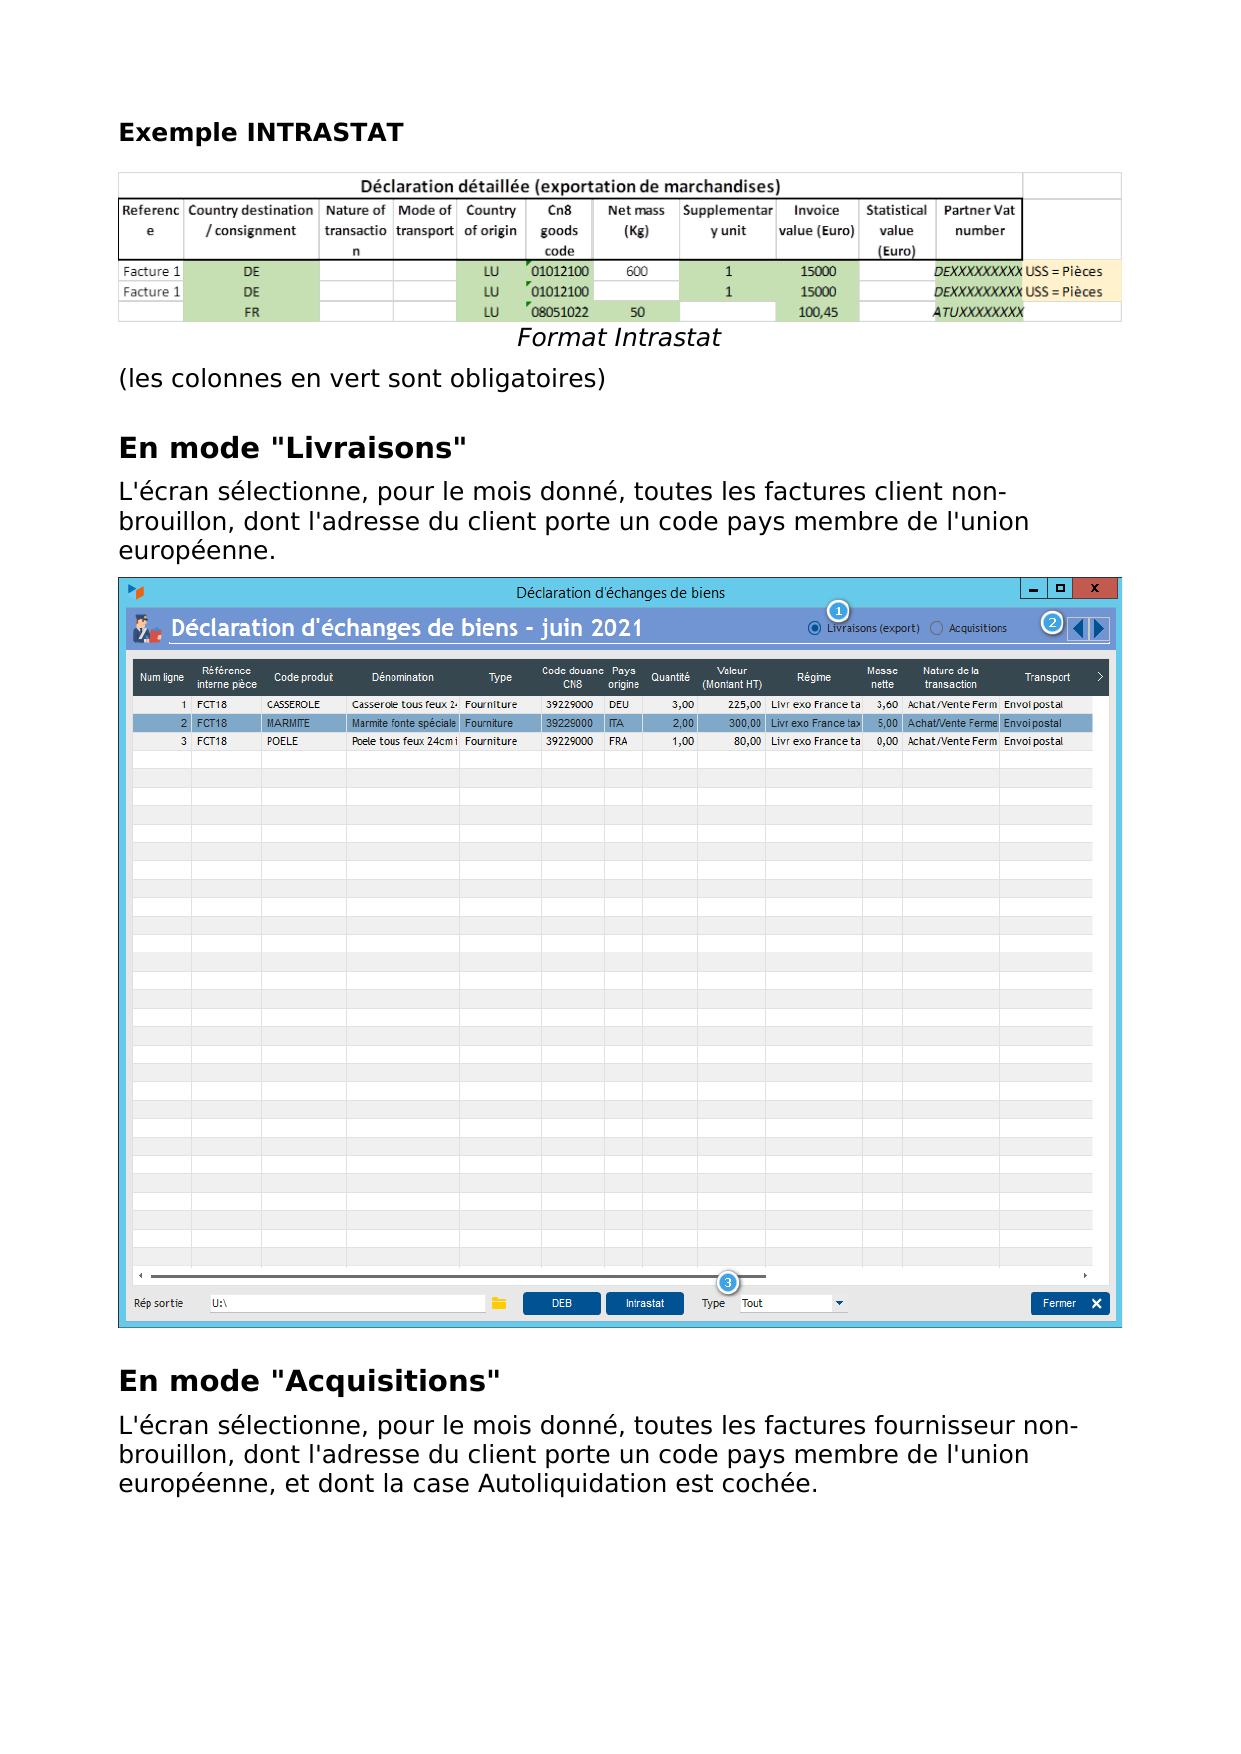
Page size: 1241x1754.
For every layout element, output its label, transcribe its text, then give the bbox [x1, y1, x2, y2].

text L'écran sélectionne, pour le mois donné, toutes les factures fournisseur non-brouillon, dont l'adresse du client porte un code pays membre de l'union européenne, et dont la case Autoliquidation est cochée. [118, 1411, 1122, 1499]
text Format Intrastat [118, 323, 1122, 352]
text L'écran sélectionne, pour le mois donné, toutes les factures client non-brouillon, dont l'adresse du client porte un code pays membre de l'union européenne. [118, 478, 1122, 565]
subtitle En mode "Livraisons" [118, 431, 1122, 465]
text (les colonnes en vert sont obligatoires) [118, 364, 1122, 394]
picture [118, 577, 1123, 1328]
subtitle En mode "Acquisitions" [118, 1365, 1122, 1399]
subtitle Exemple INTRASTAT [118, 118, 1122, 147]
picture [118, 172, 1123, 323]
